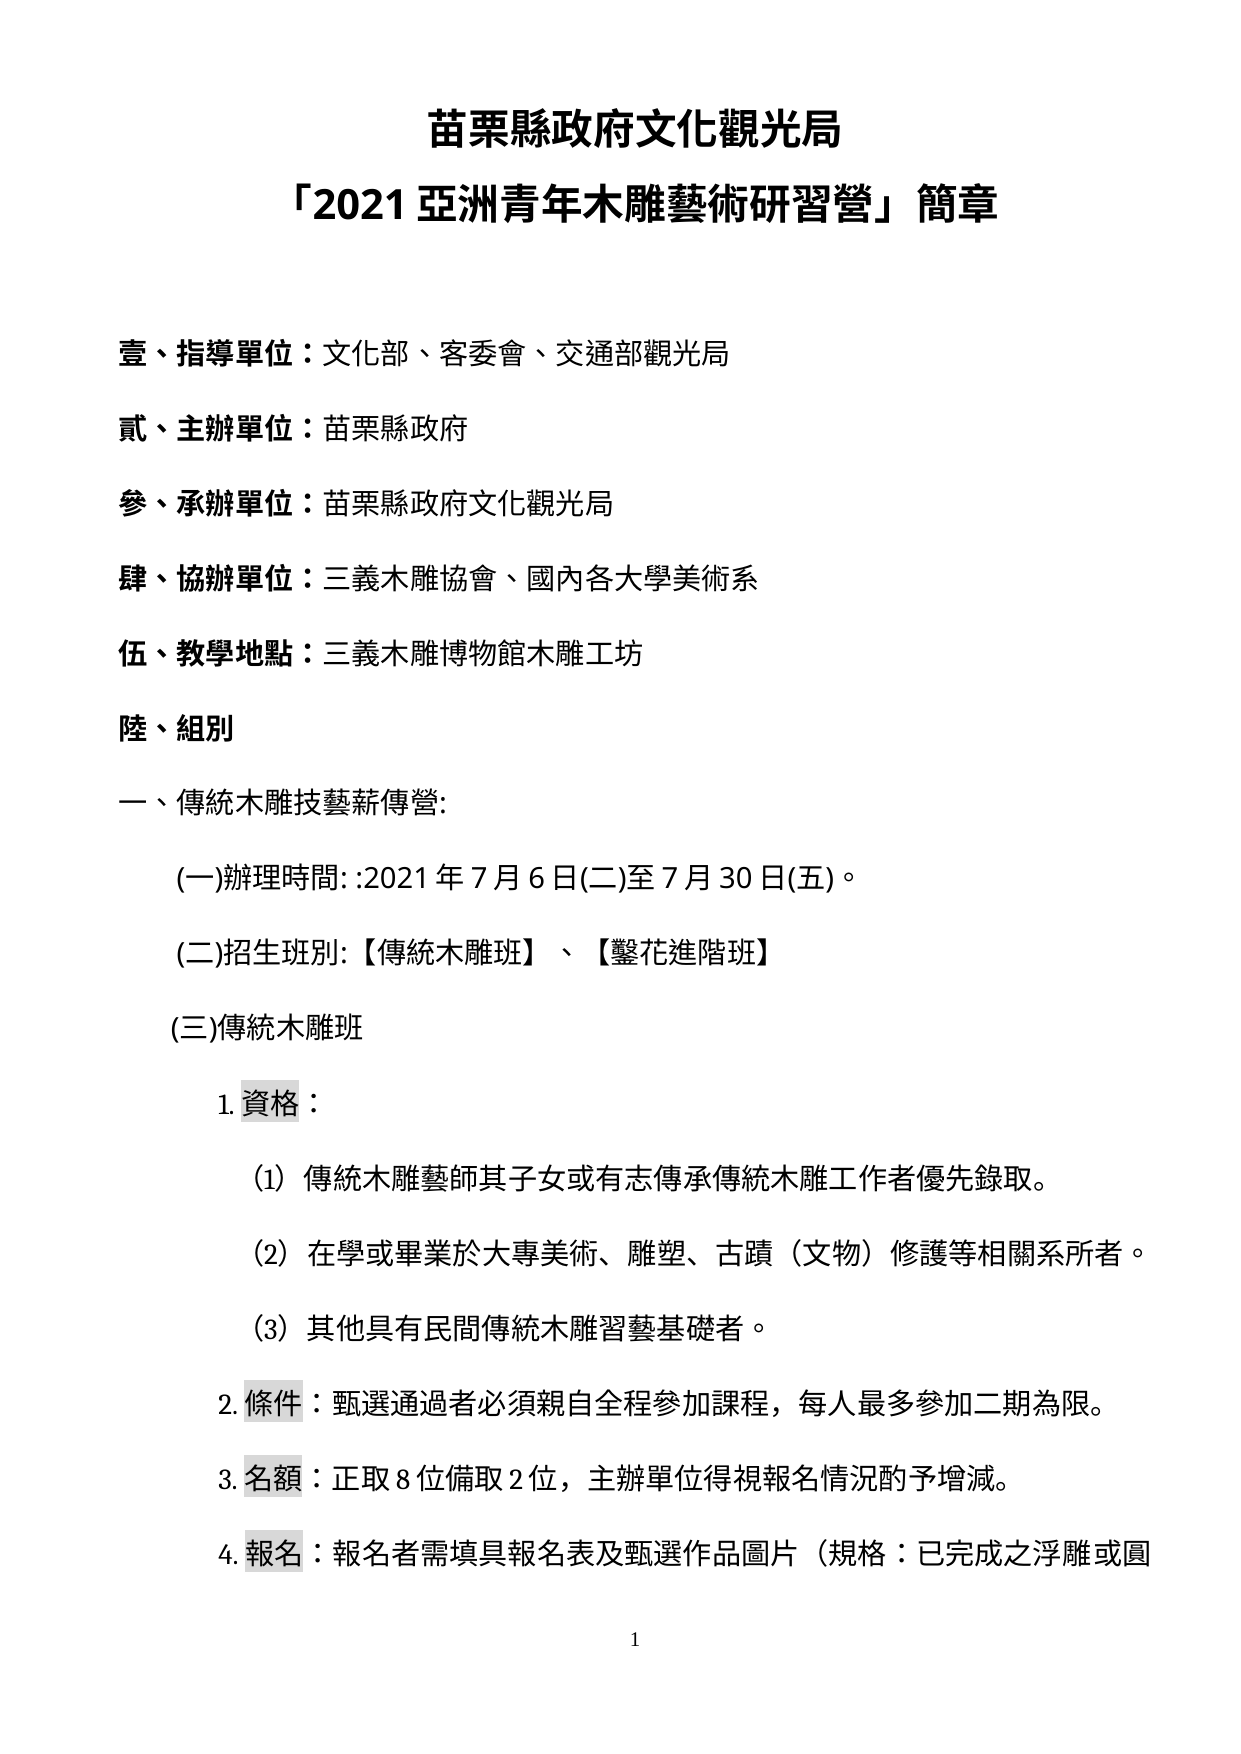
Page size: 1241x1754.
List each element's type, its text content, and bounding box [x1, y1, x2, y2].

text 壹、指導單位：文化部、客委會、交通部觀光局 [118, 314, 1152, 389]
text （1）傳統木雕藝師其子女或有志傳承傳統木雕工作者優先錄取。 [118, 1139, 1152, 1214]
text 陸、組別 [118, 689, 1152, 764]
text 貳、主辦單位：苗栗縣政府 [118, 389, 1152, 464]
text (一)辦理時間: :2021年7月6日(二)至7月30日(五)。 [118, 839, 1152, 914]
text 4. 報名：報名者需填具報名表及甄選作品圖片（規格：已完成之浮雕或圓 [118, 1514, 1152, 1589]
text 1. 資格： [163, 1064, 1152, 1139]
text （3）其他具有民間傳統木雕習藝基礎者。 [118, 1289, 1152, 1364]
text （2）在學或畢業於大專美術、雕塑、古蹟（文物）修護等相關系所者。 [118, 1214, 1152, 1289]
text 苗栗縣政府文化觀光局 [118, 89, 1152, 164]
text (二)招生班別:【傳統木雕班】、【鑿花進階班】 [118, 914, 1152, 989]
text 「2021亞洲青年木雕藝術研習營」簡章 [118, 164, 1152, 239]
text 2. 條件：甄選通過者必須親自全程參加課程，每人最多參加二期為限。 [118, 1364, 1152, 1439]
text 參、承辦單位：苗栗縣政府文化觀光局 [118, 464, 1152, 539]
text 3. 名額：正取8位備取2位，主辦單位得視報名情況酌予增減。 [118, 1439, 1152, 1514]
text (三)傳統木雕班 [163, 989, 1152, 1064]
text 肆、協辦單位：三義木雕協會、國內各大學美術系 [118, 539, 1152, 614]
text 伍、教學地點：三義木雕博物館木雕工坊 [118, 614, 1152, 689]
text 一、傳統木雕技藝薪傳營: [118, 764, 1152, 839]
